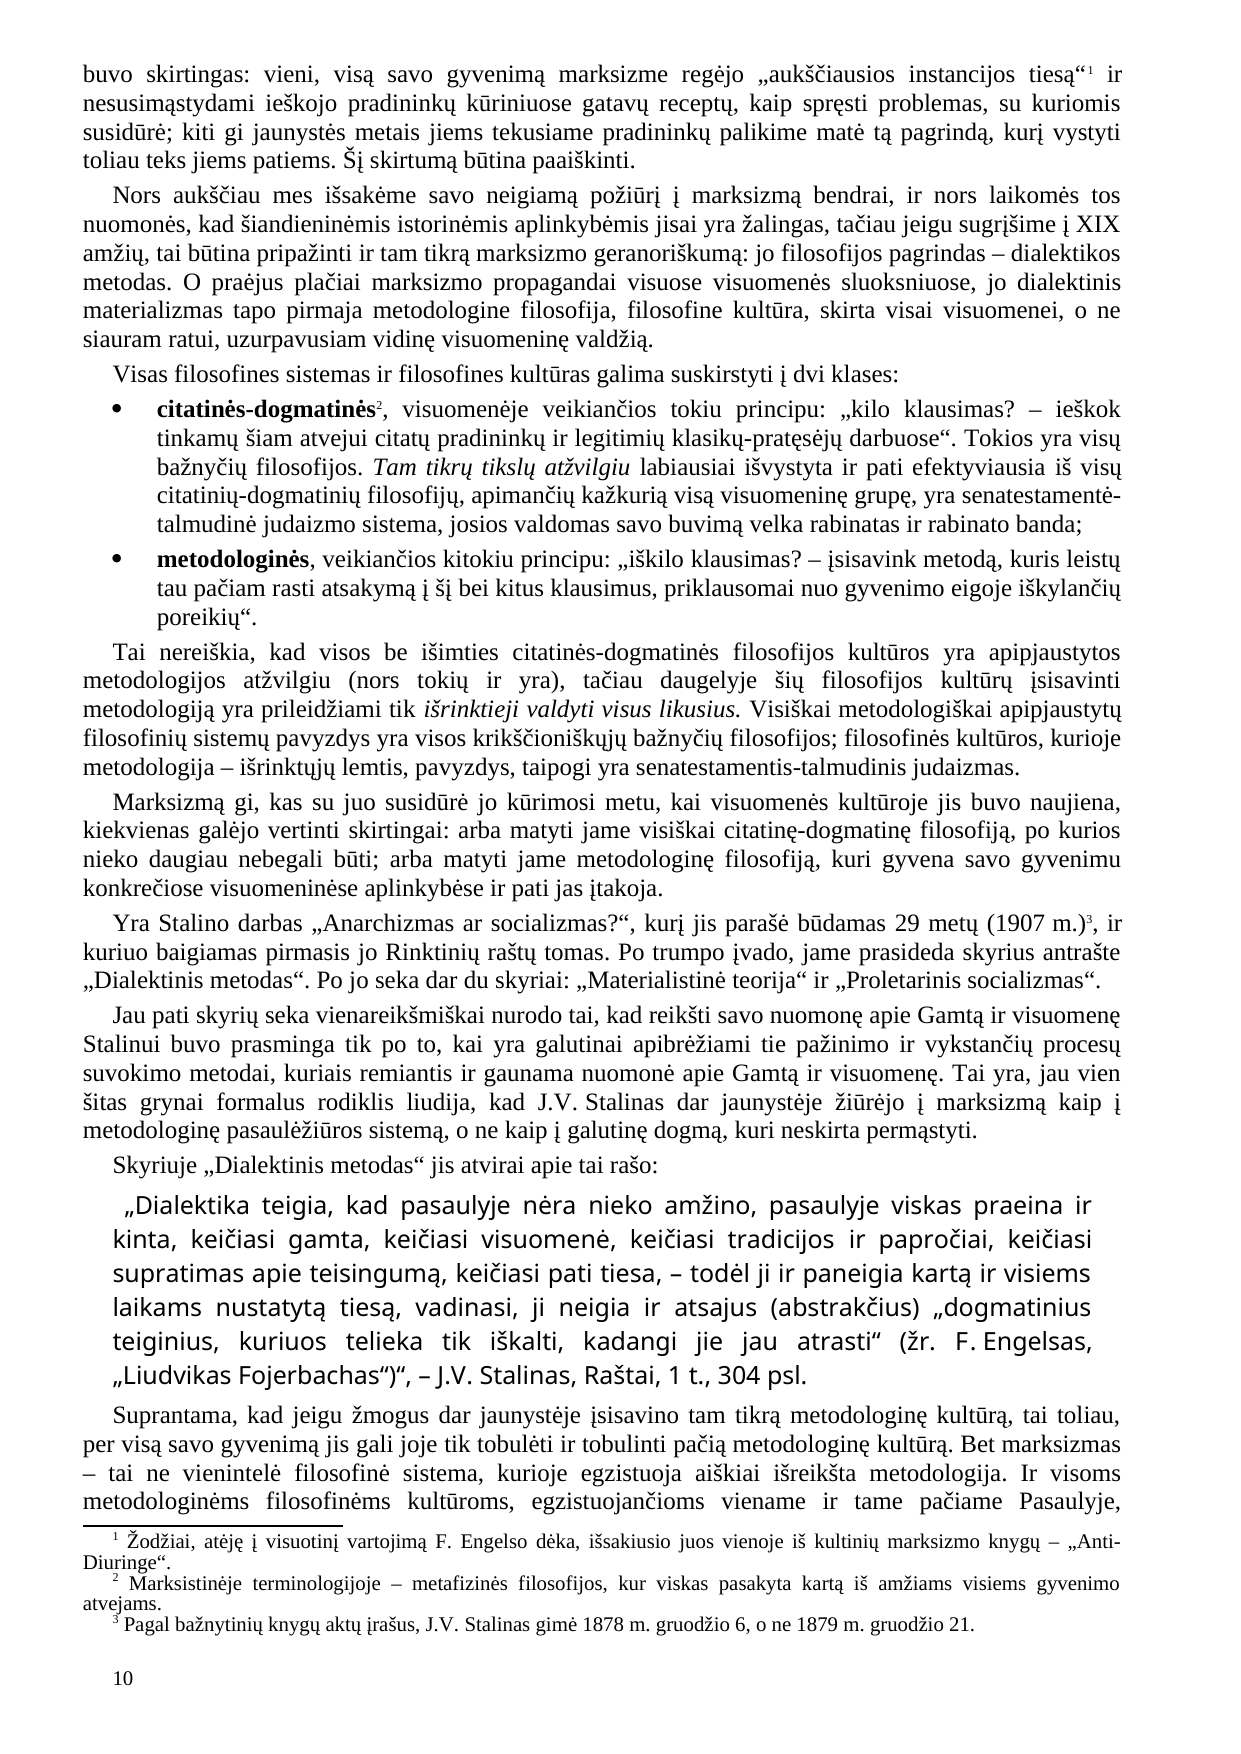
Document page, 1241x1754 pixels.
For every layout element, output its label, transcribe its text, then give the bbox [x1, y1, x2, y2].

list Marksistinėje terminologijoje – metafizinės filosofijos, kur viskas pasakyta kartą iš amžiams visiems gyvenimo atvejams. [83, 1573, 1122, 1615]
text Nors aukščiau mes išsakėme savo neigiamą požiūrį į marksizmą bendrai, ir nors laikomės tos nuomonės, kad šiandieninėmis istorinėmis aplinkybėmis jisai yra žalingas, tačiau jeigu sugrįšime į XIX amžių, tai būtina pripažinti ir tam tikrą marksizmo geranoriškumą: jo filosofijos pagrindas – dialektikos metodas. O praėjus plačiai marksizmo propagandai visuose visuomenės sluoksniuose, jo dialektinis materializmas tapo pirmaja metodologine filosofija, filosofine kultūra, skirta visai visuomenei, o ne siauram ratui, uzurpavusiam vidinę visuomeninę valdžią. [83, 180, 1122, 353]
text Marksizmą gi, kas su juo susidūrė jo kūrimosi metu, kai visuomenės kultūroje jis buvo naujiena, kiekvienas galėjo vertinti skirtingai: arba matyti jame visiškai citatinę-dogmatinę filosofiją, po kurios nieko daugiau nebegali būti; arba matyti jame metodologinę filosofiją, kuri gyvena savo gyvenimu konkrečiose visuomeninėse aplinkybėse ir pati jas įtakoja. [83, 787, 1122, 902]
text buvo skirtingas: vieni, visą savo gyvenimą marksizme regėjo „aukščiausios instancijos tiesą“ ir nesusimąstydami ieškojo pradininkų kūriniuose gatavų receptų, kaip spręsti problemas, su kuriomis susidūrė; kiti gi jaunystės metais jiems tekusiame pradininkų palikime matė tą pagrindą, kurį vystyti toliau teks jiems patiems. Šį skirtumą būtina paaiškinti. [83, 59, 1122, 174]
list citatinės-dogmatinės, visuomenėje veikiančios tokiu principu: „kilo klausimas? – ieškok tinkamų šiam atvejui citatų pradininkų ir legitimių klasikų-pratęsėjų darbuose“. Tokios yra visų bažnyčių filosofijos. Tam tikrų tikslų atžvilgiu labiausiai išvystyta ir pati efektyviausia iš visų citatinių-dogmatinių filosofijų, apimančių kažkurią visą visuomeninę grupę, yra senatestamentė-talmudinė judaizmo sistema, josios valdomas savo buvimą velka rabinatas ir rabinato banda; [112, 394, 1122, 538]
text Visas filosofines sistemas ir filosofines kultūras galima suskirstyti į dvi klases: [83, 359, 1122, 388]
text „Dialektika teigia, kad pasaulyje nėra nieko amžino, pasaulyje viskas praeina ir kinta, keičiasi gamta, keičiasi visuomenė, keičiasi tradicijos ir papročiai, keičiasi supratimas apie teisingumą, keičiasi pati tiesa, – todėl ji ir paneigia kartą ir visiems laikams nustatytą tiesą, vadinasi, ji neigia ir atsajus (abstrakčius) „dogmatinius teiginius, kuriuos telieka tik iškalti, kadangi jie jau atrasti“ (žr. F. Engelsas, „Liudvikas Fojerbachas“)“, – J.V. Stalinas, Raštai, 1 t., 304 psl. [112, 1187, 1092, 1392]
text Yra Stalino darbas „Anarchizmas ar socializmas?“, kurį jis parašė būdamas 29 metų (1907 m.), ir kuriuo baigiamas pirmasis jo Rinktinių raštų tomas. Po trumpo įvado, jame prasideda skyrius antrašte „Dialektinis metodas“. Po jo seka dar du skyriai: „Materialistinė teorija“ ir „Proletarinis socializmas“. [83, 908, 1122, 994]
text Jau pati skyrių seka vienareikšmiškai nurodo tai, kad reikšti savo nuomonę apie Gamtą ir visuomenę Stalinui buvo prasminga tik po to, kai yra galutinai apibrėžiami tie pažinimo ir vykstančių procesų suvokimo metodai, kuriais remiantis ir gaunama nuomonė apie Gamtą ir visuomenę. Tai yra, jau vien šitas grynai formalus rodiklis liudija, kad J.V. Stalinas dar jaunystėje žiūrėjo į marksizmą kaip į metodologinę pasaulėžiūros sistemą, o ne kaip į galutinę dogmą, kuri neskirta permąstyti. [83, 1000, 1122, 1144]
text Žodžiai, atėję į visuotinį vartojimą F. Engelso dėka, išsakiusio juos vienoje iš kultinių marksizmo knygų – „Anti-Diuringe“. [83, 1532, 1122, 1573]
text Skyriuje „Dialektinis metodas“ jis atvirai apie tai rašo: [83, 1150, 1122, 1179]
list metodologinės, veikiančios kitokiu principu: „iškilo klausimas? – įsisavink metodą, kuris leistų tau pačiam rasti atsakymą į šį bei kitus klausimus, priklausomai nuo gyvenimo eigoje iškylančių poreikių“. [112, 544, 1122, 630]
text Pagal bažnytinių knygų aktų įrašus, J.V. Stalinas gimė 1878 m. gruodžio 6, o ne 1879 m. gruodžio 21. [83, 1615, 1122, 1636]
text Suprantama, kad jeigu žmogus dar jaunystėje įsisavino tam tikrą metodologinę kultūrą, tai toliau, per visą savo gyvenimą jis gali joje tik tobulėti ir tobulinti pačią metodologinę kultūrą. Bet marksizmas – tai ne vienintelė filosofinė sistema, kurioje egzistuoja aiškiai išreikšta metodologija. Ir visoms metodologinėms filosofinėms kultūroms, egzistuojančioms viename ir tame pačiame Pasaulyje, [83, 1400, 1122, 1515]
text Tai nereiškia, kad visos be išimties citatinės-dogmatinės filosofijos kultūros yra apipjaustytos metodologijos atžvilgiu (nors tokių ir yra), tačiau daugelyje šių filosofijos kultūrų įsisavinti metodologiją yra prileidžiami tik išrinktieji valdyti visus likusius. Visiškai metodologiškai apipjaustytų filosofinių sistemų pavyzdys yra visos krikščioniškųjų bažnyčių filosofijos; filosofinės kultūros, kurioje metodologija – išrinktųjų lemtis, pavyzdys, taipogi yra senatestamentis-talmudinis judaizmas. [83, 637, 1122, 780]
